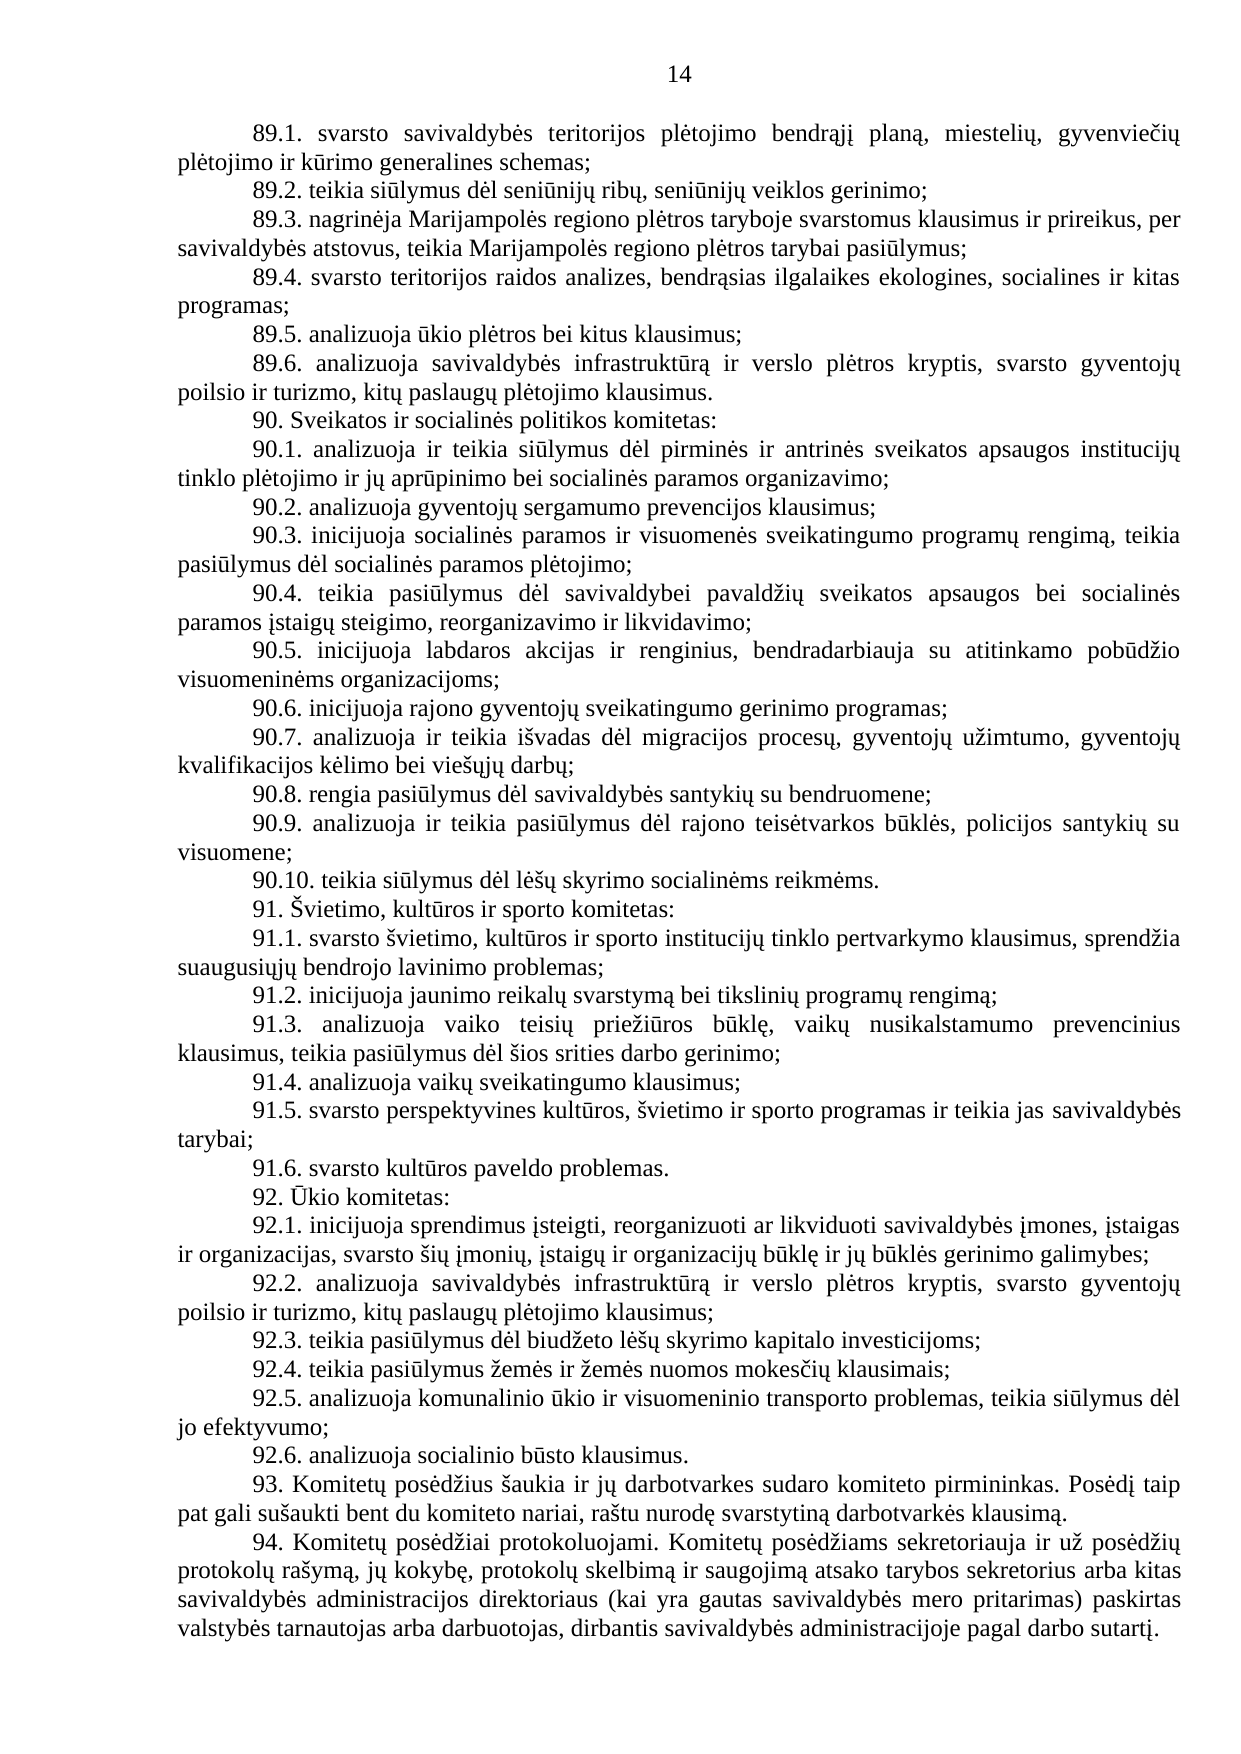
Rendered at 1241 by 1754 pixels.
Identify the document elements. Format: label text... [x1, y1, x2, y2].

text 89.5. analizuoja ūkio plėtros bei kitus klausimus; [177, 319, 1181, 348]
text 92.5. analizuoja komunalinio ūkio ir visuomeninio transporto problemas, teikia siūlymus dėl jo efektyvumo; [177, 1383, 1181, 1441]
text 92.2. analizuoja savivaldybės infrastruktūrą ir verslo plėtros kryptis, svarsto gyventojų poilsio ir turizmo, kitų paslaugų plėtojimo klausimus; [177, 1268, 1181, 1326]
text 92.6. analizuoja socialinio būsto klausimus. [177, 1441, 1181, 1469]
text 89.2. teikia siūlymus dėl seniūnijų ribų, seniūnijų veiklos gerinimo; [177, 176, 1181, 204]
text 92. Ūkio komitetas: [177, 1182, 1181, 1211]
text 90.6. inicijuoja rajono gyventojų sveikatingumo gerinimo programas; [177, 693, 1181, 722]
text 89.6. analizuoja savivaldybės infrastruktūrą ir verslo plėtros kryptis, svarsto gyventojų poilsio ir turizmo, kitų paslaugų plėtojimo klausimus. [177, 348, 1181, 406]
text 92.4. teikia pasiūlymus žemės ir žemės nuomos mokesčių klausimais; [177, 1354, 1181, 1383]
text 91.4. analizuoja vaikų sveikatingumo klausimus; [177, 1067, 1181, 1096]
text 90.9. analizuoja ir teikia pasiūlymus dėl rajono teisėtvarkos būklės, policijos santykių su visuomene; [177, 808, 1181, 866]
text 90.4. teikia pasiūlymus dėl savivaldybei pavaldžių sveikatos apsaugos bei socialinės paramos įstaigų steigimo, reorganizavimo ir likvidavimo; [177, 578, 1181, 636]
text 90.8. rengia pasiūlymus dėl savivaldybės santykių su bendruomene; [177, 779, 1181, 808]
text 91.6. svarsto kultūros paveldo problemas. [177, 1153, 1181, 1182]
text 91.5. svarsto perspektyvines kultūros, švietimo ir sporto programas ir teikia jas savivaldybės tarybai; [177, 1096, 1181, 1153]
text 90.3. inicijuoja socialinės paramos ir visuomenės sveikatingumo programų rengimą, teikia pasiūlymus dėl socialinės paramos plėtojimo; [177, 521, 1181, 578]
text 91.1. svarsto švietimo, kultūros ir sporto institucijų tinklo pertvarkymo klausimus, sprendžia suaugusiųjų bendrojo lavinimo problemas; [177, 923, 1181, 981]
text 92.1. inicijuoja sprendimus įsteigti, reorganizuoti ar likviduoti savivaldybės įmones, įstaigas ir organizacijas, svarsto šių įmonių, įstaigų ir organizacijų būklę ir jų būklės gerinimo galimybes; [177, 1211, 1181, 1268]
text 89.1. svarsto savivaldybės teritorijos plėtojimo bendrąjį planą, miestelių, gyvenviečių plėtojimo ir kūrimo generalines schemas; [177, 118, 1181, 176]
text 90.1. analizuoja ir teikia siūlymus dėl pirminės ir antrinės sveikatos apsaugos institucijų tinklo plėtojimo ir jų aprūpinimo bei socialinės paramos organizavimo; [177, 434, 1181, 492]
text 90.10. teikia siūlymus dėl lėšų skyrimo socialinėms reikmėms. [177, 866, 1181, 894]
text 89.3. nagrinėja Marijampolės regiono plėtros taryboje svarstomus klausimus ir prireikus, per savivaldybės atstovus, teikia Marijampolės regiono plėtros tarybai pasiūlymus; [177, 204, 1181, 262]
text 91.3. analizuoja vaiko teisių priežiūros būklę, vaikų nusikalstamumo prevencinius klausimus, teikia pasiūlymus dėl šios srities darbo gerinimo; [177, 1009, 1181, 1067]
text 92.3. teikia pasiūlymus dėl biudžeto lėšų skyrimo kapitalo investicijoms; [177, 1326, 1181, 1354]
text 94. Komitetų posėdžiai protokoluojami. Komitetų posėdžiams sekretoriauja ir už posėdžių protokolų rašymą, jų kokybę, protokolų skelbimą ir saugojimą atsako tarybos sekretorius arba kitas savivaldybės administracijos direktoriaus (kai yra gautas savivaldybės mero pritarimas) paskirtas valstybės tarnautojas arba darbuotojas, dirbantis savivaldybės administracijoje pagal darbo sutartį. [177, 1527, 1181, 1642]
text 90. Sveikatos ir socialinės politikos komitetas: [177, 406, 1181, 434]
text 90.2. analizuoja gyventojų sergamumo prevencijos klausimus; [177, 492, 1181, 521]
text 91.2. inicijuoja jaunimo reikalų svarstymą bei tikslinių programų rengimą; [177, 981, 1181, 1009]
text 93. Komitetų posėdžius šaukia ir jų darbotvarkes sudaro komiteto pirmininkas. Posėdį taip pat gali sušaukti bent du komiteto nariai, raštu nurodę svarstytiną darbotvarkės klausimą. [177, 1469, 1181, 1527]
text 90.7. analizuoja ir teikia išvadas dėl migracijos procesų, gyventojų užimtumo, gyventojų kvalifikacijos kėlimo bei viešųjų darbų; [177, 722, 1181, 779]
text 91. Švietimo, kultūros ir sporto komitetas: [177, 894, 1181, 923]
text 89.4. svarsto teritorijos raidos analizes, bendrąsias ilgalaikes ekologines, socialines ir kitas programas; [177, 262, 1181, 319]
text 90.5. inicijuoja labdaros akcijas ir renginius, bendradarbiauja su atitinkamo pobūdžio visuomeninėms organizacijoms; [177, 636, 1181, 693]
